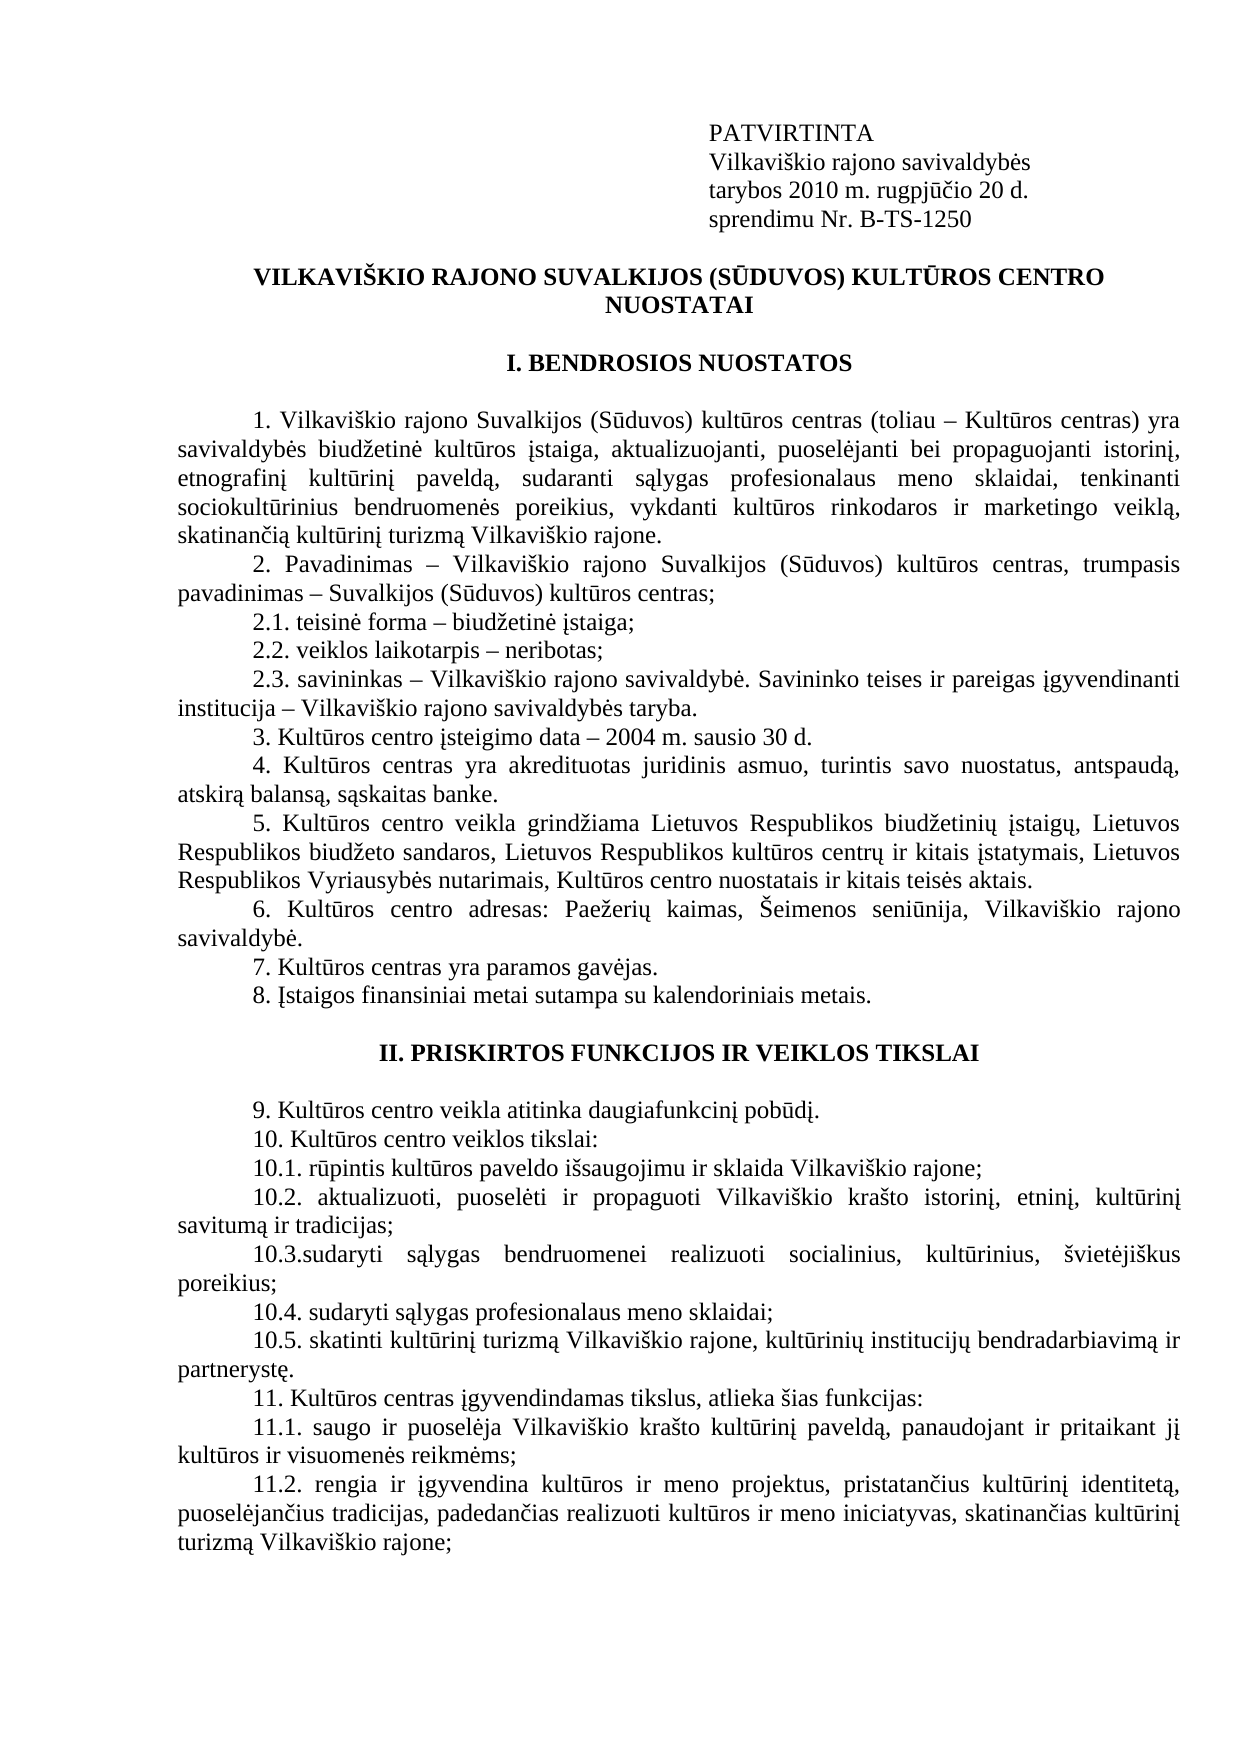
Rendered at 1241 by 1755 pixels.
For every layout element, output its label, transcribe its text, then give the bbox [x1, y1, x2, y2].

text PATVIRTINTA [709, 118, 1181, 147]
text 3. Kultūros centro įsteigimo data – 2004 m. sausio 30 d. [177, 722, 1181, 751]
text 10.5. skatinti kultūrinį turizmą Vilkaviškio rajone, kultūrinių institucijų bendradarbiavimą ir partnerystę. [177, 1326, 1181, 1383]
text Vilkaviškio rajono savivaldybės [709, 147, 1181, 176]
text 9. Kultūros centro veikla atitinka daugiafunkcinį pobūdį. [177, 1096, 1181, 1124]
text 2. Pavadinimas – Vilkaviškio rajono Suvalkijos (Sūduvos) kultūros centras, trumpasis pavadinimas – Suvalkijos (Sūduvos) kultūros centras; [177, 549, 1181, 607]
text II. PRISKIRTOS FUNKCIJOS IR VEIKLOS TIKSLAI [177, 1038, 1181, 1067]
text 1. Vilkaviškio rajono Suvalkijos (Sūduvos) kultūros centras (toliau – Kultūros centras) yra savivaldybės biudžetinė kultūros įstaiga, aktualizuojanti, puoselėjanti bei propaguojanti istorinį, etnografinį kultūrinį paveldą, sudaranti sąlygas profesionalaus meno sklaidai, tenkinanti sociokultūrinius bendruomenės poreikius, vykdanti kultūros rinkodaros ir marketingo veiklą, skatinančią kultūrinį turizmą Vilkaviškio rajone. [177, 406, 1181, 549]
text 11.2. rengia ir įgyvendina kultūros ir meno projektus, pristatančius kultūrinį identitetą, puoselėjančius tradicijas, padedančias realizuoti kultūros ir meno iniciatyvas, skatinančias kultūrinį turizmą Vilkaviškio rajone; [177, 1469, 1181, 1556]
text 7. Kultūros centras yra paramos gavėjas. [177, 952, 1181, 981]
text NUOSTATAI [177, 291, 1181, 319]
text 11.1. saugo ir puoselėja Vilkaviškio krašto kultūrinį paveldą, panaudojant ir pritaikant jį kultūros ir visuomenės reikmėms; [177, 1412, 1181, 1469]
text 10.1. rūpintis kultūros paveldo išsaugojimu ir sklaida Vilkaviškio rajone; [177, 1153, 1181, 1182]
text 10.4. sudaryti sąlygas profesionalaus meno sklaidai; [177, 1297, 1181, 1326]
text 10.2. aktualizuoti, puoselėti ir propaguoti Vilkaviškio krašto istorinį, etninį, kultūrinį savitumą ir tradicijas; [177, 1182, 1181, 1239]
text sprendimu Nr. B-TS-1250 [709, 204, 1181, 233]
text 5. Kultūros centro veikla grindžiama Lietuvos Respublikos biudžetinių įstaigų, Lietuvos Respublikos biudžeto sandaros, Lietuvos Respublikos kultūros centrų ir kitais įstatymais, Lietuvos Respublikos Vyriausybės nutarimais, Kultūros centro nuostatais ir kitais teisės aktais. [177, 808, 1181, 894]
text 2.3. savininkas – Vilkaviškio rajono savivaldybė. Savininko teises ir pareigas įgyvendinanti institucija – Vilkaviškio rajono savivaldybės taryba. [177, 664, 1181, 722]
text 2.2. veiklos laikotarpis – neribotas; [177, 636, 1181, 664]
text 11. Kultūros centras įgyvendindamas tikslus, atlieka šias funkcijas: [177, 1383, 1181, 1412]
text 10.3.sudaryti sąlygas bendruomenei realizuoti socialinius, kultūrinius, švietėjiškus poreikius; [177, 1239, 1181, 1297]
text VILKAVIŠKIO RAJONO SUVALKIJOS (SŪDUVOS) KULTŪROS CENTRO [177, 262, 1181, 291]
text tarybos 2010 m. rugpjūčio 20 d. [709, 176, 1181, 204]
text 10. Kultūros centro veiklos tikslai: [177, 1124, 1181, 1153]
text 2.1. teisinė forma – biudžetinė įstaiga; [177, 607, 1181, 636]
text I. BENDROSIOS NUOSTATOS [177, 348, 1181, 377]
text 6. Kultūros centro adresas: Paežerių kaimas, Šeimenos seniūnija, Vilkaviškio rajono savivaldybė. [177, 894, 1181, 952]
text 4. Kultūros centras yra akredituotas juridinis asmuo, turintis savo nuostatus, antspaudą, atskirą balansą, sąskaitas banke. [177, 751, 1181, 808]
text 8. Įstaigos finansiniai metai sutampa su kalendoriniais metais. [177, 981, 1181, 1009]
